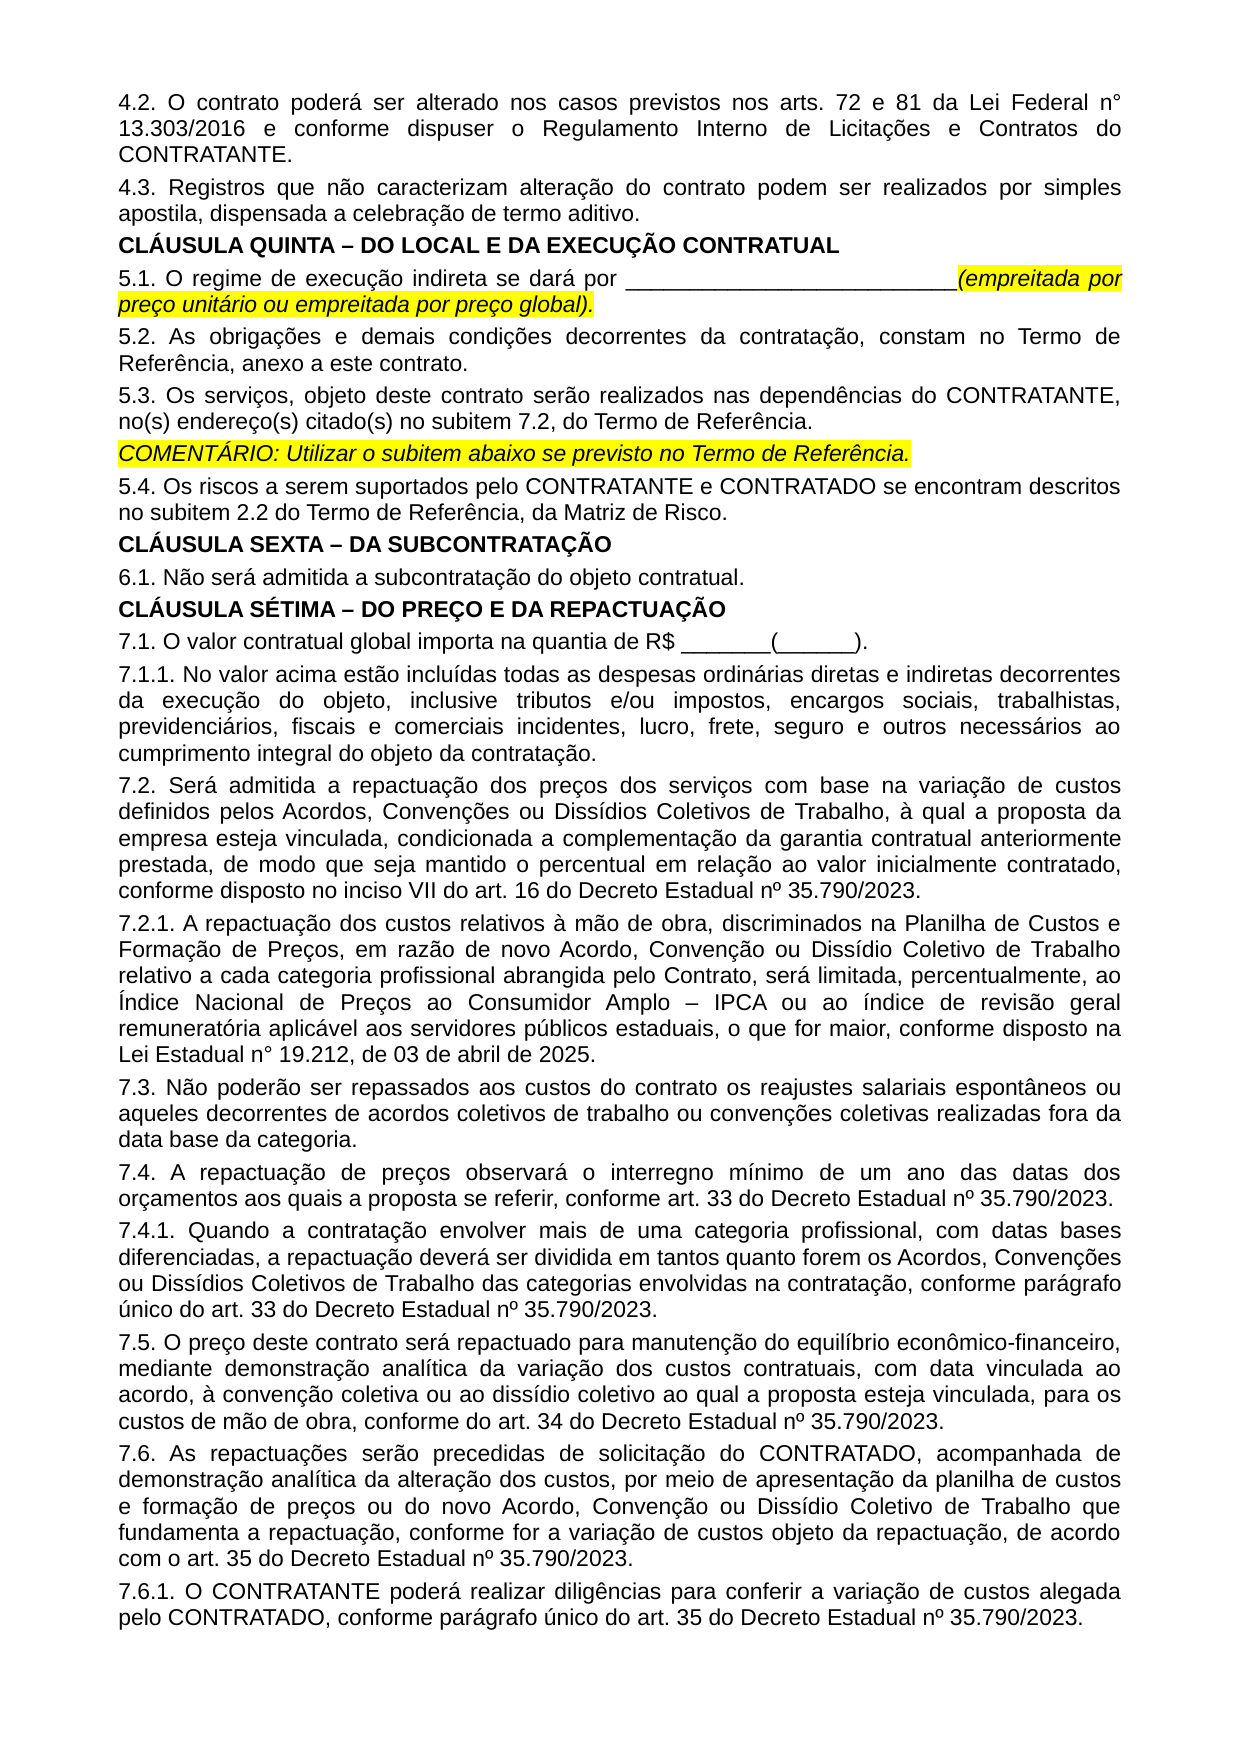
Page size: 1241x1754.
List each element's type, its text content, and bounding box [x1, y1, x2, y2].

text 7.5. O preço deste contrato será repactuado para manutenção do equilíbrio econômico-financeiro, mediante demonstração analítica da variação dos custos contratuais, com data vinculada ao acordo, à convenção coletiva ou ao dissídio coletivo ao qual a proposta esteja vinculada, para os custos de mão de obra, conforme do art. 34 do Decreto Estadual nº 35.790/2023. [118, 1329, 1122, 1434]
text 4.2. O contrato poderá ser alterado nos casos previstos nos arts. 72 e 81 da Lei Federal n° 13.303/2016 e conforme dispuser o Regulamento Interno de Licitações e Contratos do CONTRATANTE. [118, 88, 1122, 168]
text 7.6.1. O CONTRATANTE poderá realizar diligências para conferir a variação de custos alegada pelo CONTRATADO, conforme parágrafo único do art. 35 do Decreto Estadual nº 35.790/2023. [118, 1578, 1122, 1630]
text COMENTÁRIO: Utilizar o subitem abaixo se previsto no Termo de Referência. [118, 440, 1122, 467]
text CLÁUSULA SÉTIMA – DO PREÇO E DA REPACTUAÇÃO [118, 596, 1122, 622]
text 5.2. As obrigações e demais condições decorrentes da contratação, constam no Termo de Referência, anexo a este contrato. [118, 323, 1122, 376]
text 6.1. Não será admitida a subcontratação do objeto contratual. [118, 564, 1122, 590]
text 5.4. Os riscos a serem suportados pelo CONTRATANTE e CONTRATADO se encontram descritos no subitem 2.2 do Termo de Referência, da Matriz de Risco. [118, 473, 1122, 525]
text 4.3. Registros que não caracterizam alteração do contrato podem ser realizados por simples apostila, dispensada a celebração de termo aditivo. [118, 173, 1122, 226]
text 5.1. O regime de execução indireta se dará por __________________________(empreitada por preço unitário ou empreitada por preço global). [118, 264, 1122, 317]
text CLÁUSULA SEXTA – DA SUBCONTRATAÇÃO [118, 531, 1122, 558]
text 7.3. Não poderão ser repassados aos custos do contrato os reajustes salariais espontâneos ou aqueles decorrentes de acordos coletivos de trabalho ou convenções coletivas realizadas fora da data base da categoria. [118, 1074, 1122, 1153]
text CLÁUSULA QUINTA – DO LOCAL E DA EXECUÇÃO CONTRATUAL [118, 232, 1122, 258]
text 5.3. Os serviços, objeto deste contrato serão realizados nas dependências do CONTRATANTE, no(s) endereço(s) citado(s) no subitem 7.2, do Termo de Referência. [118, 382, 1122, 434]
text 7.4.1. Quando a contratação envolver mais de uma categoria profissional, com datas bases diferenciadas, a repactuação deverá ser dividida em tantos quanto forem os Acordos, Convenções ou Dissídios Coletivos de Trabalho das categorias envolvidas na contratação, conforme parágrafo único do art. 33 do Decreto Estadual nº 35.790/2023. [118, 1217, 1122, 1323]
text 7.1. O valor contratual global importa na quantia de R$ _______(______). [118, 628, 1122, 654]
text 7.1.1. No valor acima estão incluídas todas as despesas ordinárias diretas e indiretas decorrentes da execução do objeto, inclusive tributos e/ou impostos, encargos sociais, trabalhistas, previdenciários, fiscais e comerciais incidentes, lucro, frete, seguro e outros necessários ao cumprimento integral do objeto da contratação. [118, 661, 1122, 766]
text 7.2.1. A repactuação dos custos relativos à mão de obra, discriminados na Planilha de Custos e Formação de Preços, em razão de novo Acordo, Convenção ou Dissídio Coletivo de Trabalho relativo a cada categoria profissional abrangida pelo Contrato, será limitada, percentualmente, ao Índice Nacional de Preços ao Consumidor Amplo – IPCA ou ao índice de revisão geral remuneratória aplicável aos servidores públicos estaduais, o que for maior, conforme disposto na Lei Estadual n° 19.212, de 03 de abril de 2025. [118, 909, 1122, 1068]
text 7.2. Será admitida a repactuação dos preços dos serviços com base na variação de custos definidos pelos Acordos, Convenções ou Dissídios Coletivos de Trabalho, à qual a proposta da empresa esteja vinculada, condicionada a complementação da garantia contratual anteriormente prestada, de modo que seja mantido o percentual em relação ao valor inicialmente contratado, conforme disposto no inciso VII do art. 16 do Decreto Estadual nº 35.790/2023. [118, 772, 1122, 904]
text 7.6. As repactuações serão precedidas de solicitação do CONTRATADO, acompanhada de demonstração analítica da alteração dos custos, por meio de apresentação da planilha de custos e formação de preços ou do novo Acordo, Convenção ou Dissídio Coletivo de Trabalho que fundamenta a repactuação, conforme for a variação de custos objeto da repactuação, de acordo com o art. 35 do Decreto Estadual nº 35.790/2023. [118, 1440, 1122, 1572]
text 7.4. A repactuação de preços observará o interregno mínimo de um ano das datas dos orçamentos aos quais a proposta se referir, conforme art. 33 do Decreto Estadual nº 35.790/2023. [118, 1159, 1122, 1211]
